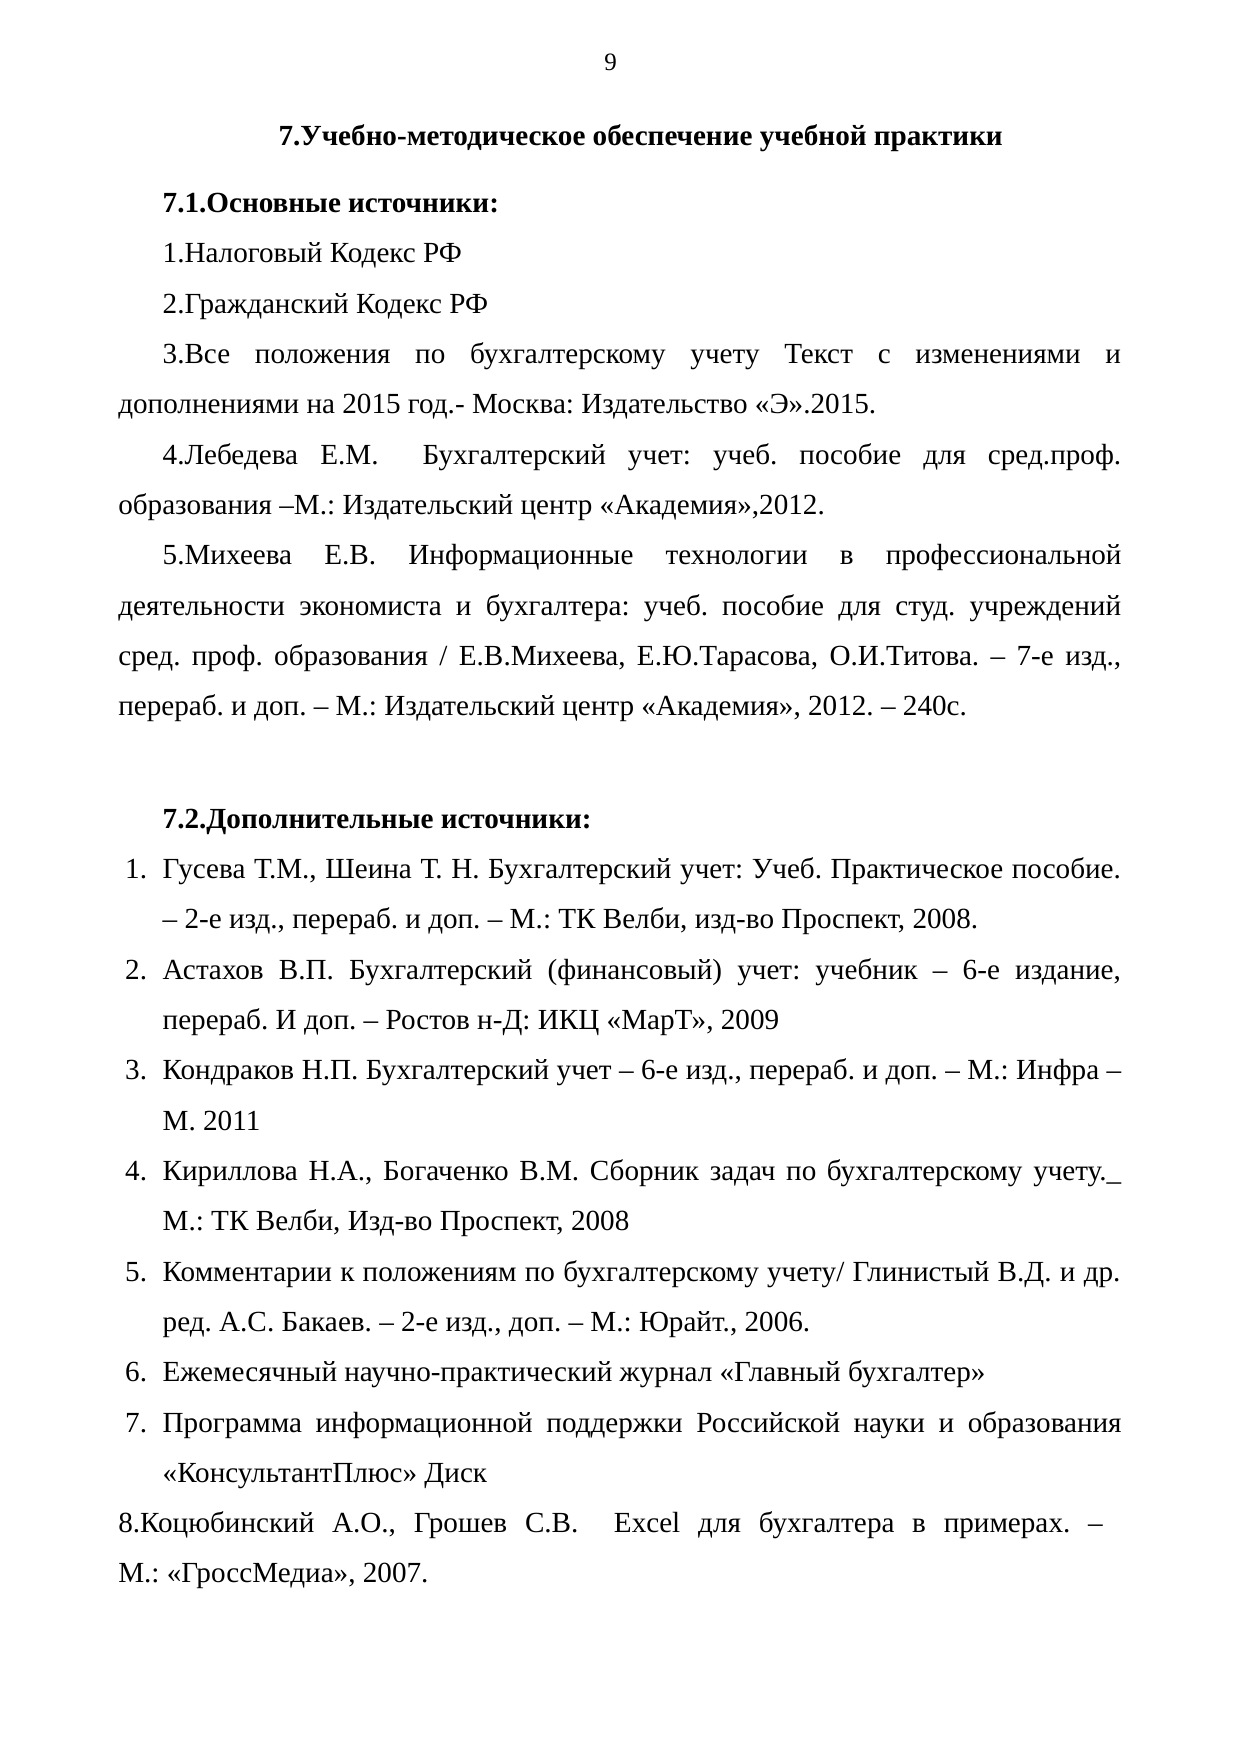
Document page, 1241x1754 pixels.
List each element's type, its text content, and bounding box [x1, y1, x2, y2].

list 3.Все положения по бухгалтерскому учету Текст с изменениями и дополнениями на 2015 год.- Москва: Издательство «Э».2015. [118, 336, 1122, 420]
list Комментарии к положениям по бухгалтерскому учету/ Глинистый В.Д. и др. ред. А.С. Бакаев. – 2-е изд., доп. – М.: Юрайт., 2006. [125, 1254, 1122, 1338]
list Программа информационной поддержки Российской науки и образования «КонсультантПлюс» Диск [125, 1405, 1122, 1488]
list Кириллова Н.А., Богаченко В.М. Сборник задач по бухгалтерскому учету._ М.: ТК Велби, Изд-во Проспект, 2008 [125, 1153, 1122, 1237]
list Ежемесячный научно-практический журнал «Главный бухгалтер» [125, 1354, 1122, 1388]
list 7.2.Дополнительные источники: [118, 801, 1122, 834]
list Гусева Т.М., Шеина Т. Н. Бухгалтерский учет: Учеб. Практическое пособие. – 2-е изд., перераб. и доп. – М.: ТК Велби, изд-во Проспект, 2008. [125, 851, 1122, 935]
list 8.Коцюбинский А.О., Грошев С.В. Excel для бухгалтера в примерах. – М.: «ГроссМедиа», 2007. [118, 1505, 1122, 1589]
list Астахов В.П. Бухгалтерский (финансовый) учет: учебник – 6-е издание, перераб. И доп. – Ростов н-Д: ИКЦ «МарТ», 2009 [125, 952, 1122, 1036]
list Кондраков Н.П. Бухгалтерский учет – 6-е изд., перераб. и доп. – М.: Инфра – М. 2011 [125, 1052, 1122, 1136]
list 7.1.Основные источники: [118, 185, 1122, 219]
list 1.Налоговый Кодекс РФ [118, 236, 1122, 269]
list 4.Лебедева Е.М. Бухгалтерский учет: учеб. пособие для сред.проф. образования –М.: Издательский центр «Академия»,2012. [118, 437, 1122, 521]
list 5.Михеева Е.В. Информационные технологии в профессиональной деятельности экономиста и бухгалтера: учеб. пособие для студ. учреждений сред. проф. образования / Е.В.Михеева, Е.Ю.Тарасова, О.И.Титова. – 7-е изд., перераб. и доп. – М.: Издательский центр «Академия», 2012. – 240с. [118, 537, 1122, 722]
list 7.Учебно-методическое обеспечение учебной практики [159, 118, 1122, 152]
list 2.Гражданский Кодекс РФ [118, 286, 1122, 319]
